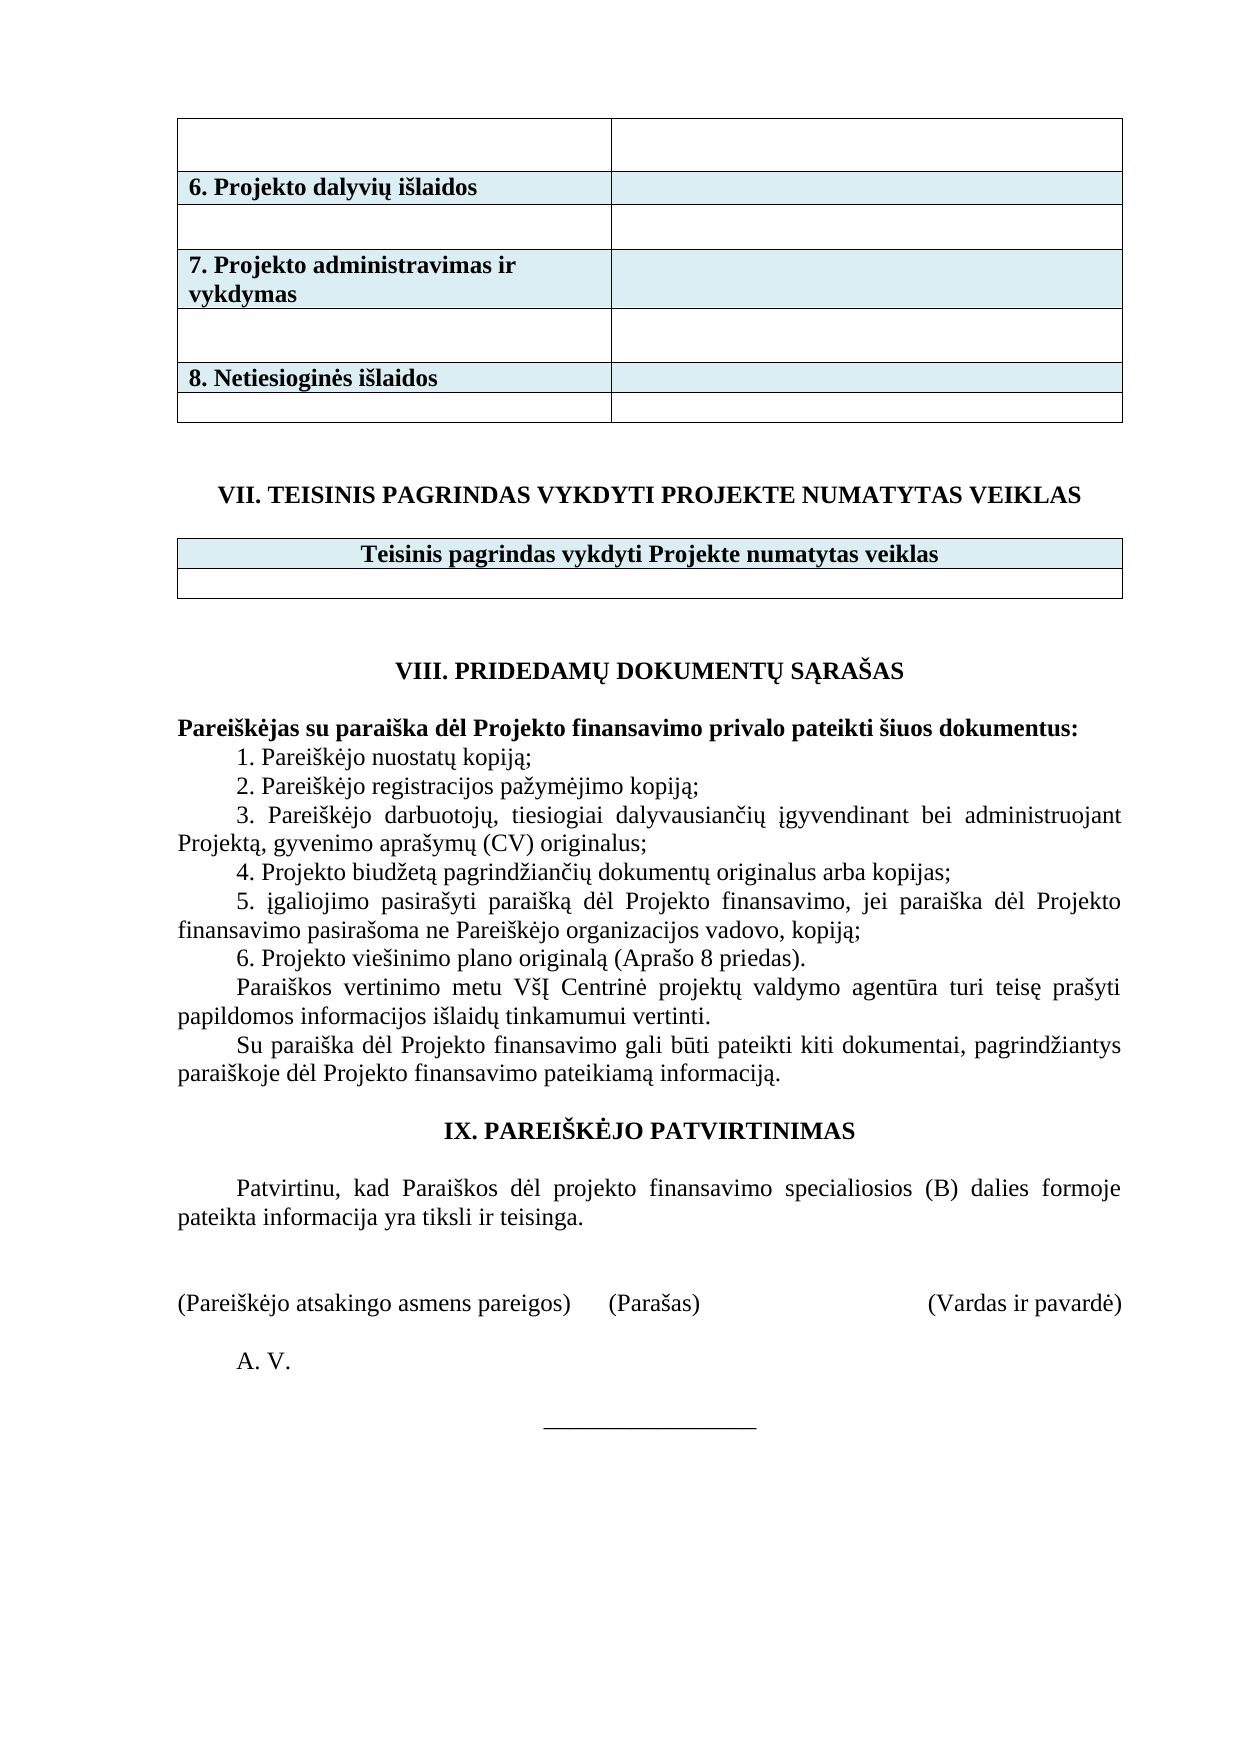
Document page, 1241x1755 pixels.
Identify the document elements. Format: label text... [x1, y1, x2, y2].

text 4. Projekto biudžetą pagrindžiančių dokumentų originalus arba kopijas; [177, 857, 1122, 886]
text Patvirtinu, kad Paraiškos dėl projekto finansavimo specialiosios (B) dalies formoje pateikta informacija yra tiksli ir teisinga. [177, 1173, 1122, 1231]
table_cell [612, 205, 1122, 249]
table_cell [178, 309, 611, 362]
table_cell [612, 119, 1122, 171]
text 2. Pareiškėjo registracijos pažymėjimo kopiją; [177, 771, 1122, 800]
text 1. Pareiškėjo nuostatų kopiją; [177, 742, 1122, 771]
table_cell 6. Projekto dalyvių išlaidos [178, 172, 611, 204]
text 5. įgaliojimo pasirašyti paraišką dėl Projekto finansavimo, jei paraiška dėl Projekto finansavimo pasirašoma ne Pareiškėjo organizacijos vadovo, kopiją; [177, 886, 1122, 943]
text 3. Pareiškėjo darbuotojų, tiesiogiai dalyvausiančių įgyvendinant bei administruojant Projektą, gyvenimo aprašymų (CV) originalus; [177, 800, 1122, 857]
text VIII. PRIDEDAMŲ DOKUMENTŲ SĄRAŠAS [177, 656, 1122, 685]
table_cell [178, 205, 611, 249]
text A. V. [177, 1346, 1122, 1375]
table_cell [612, 250, 1122, 307]
text VII. TEISINIS PAGRINDAS VYKDYTI PROJEKTE NUMATYTAS VEIKLAS [177, 480, 1122, 509]
text Pareiškėjas su paraiška dėl Projekto finansavimo privalo pateikti šiuos dokumentus: [177, 713, 1122, 742]
table_cell [178, 569, 1122, 597]
text Su paraiška dėl Projekto finansavimo gali būti pateikti kiti dokumentai, pagrindžiantys paraiškoje dėl Projekto finansavimo pateikiamą informaciją. [177, 1030, 1122, 1087]
text Paraiškos vertinimo metu VšĮ Centrinė projektų valdymo agentūra turi teisę prašyti papildomos informacijos išlaidų tinkamumui vertinti. [177, 972, 1122, 1030]
text (Pareiškėjo atsakingo asmens pareigos) (Parašas) (Vardas ir pavardė) [177, 1288, 1122, 1317]
table_cell [612, 393, 1122, 422]
text _________________ [177, 1403, 1122, 1432]
table_cell [612, 172, 1122, 204]
text IX. PAREIŠKĖJO PATVIRTINIMAS [177, 1116, 1122, 1145]
table_cell [178, 119, 611, 171]
table_cell 8. Netiesioginės išlaidos [178, 363, 611, 392]
table_cell [612, 363, 1122, 392]
table_cell [612, 309, 1122, 362]
table_cell 7. Projekto administravimas ir vykdymas [178, 250, 611, 307]
table_cell [178, 393, 611, 422]
text 6. Projekto viešinimo plano originalą (Aprašo 8 priedas). [177, 943, 1122, 972]
table_header Teisinis pagrindas vykdyti Projekte numatytas veiklas [178, 539, 1122, 568]
